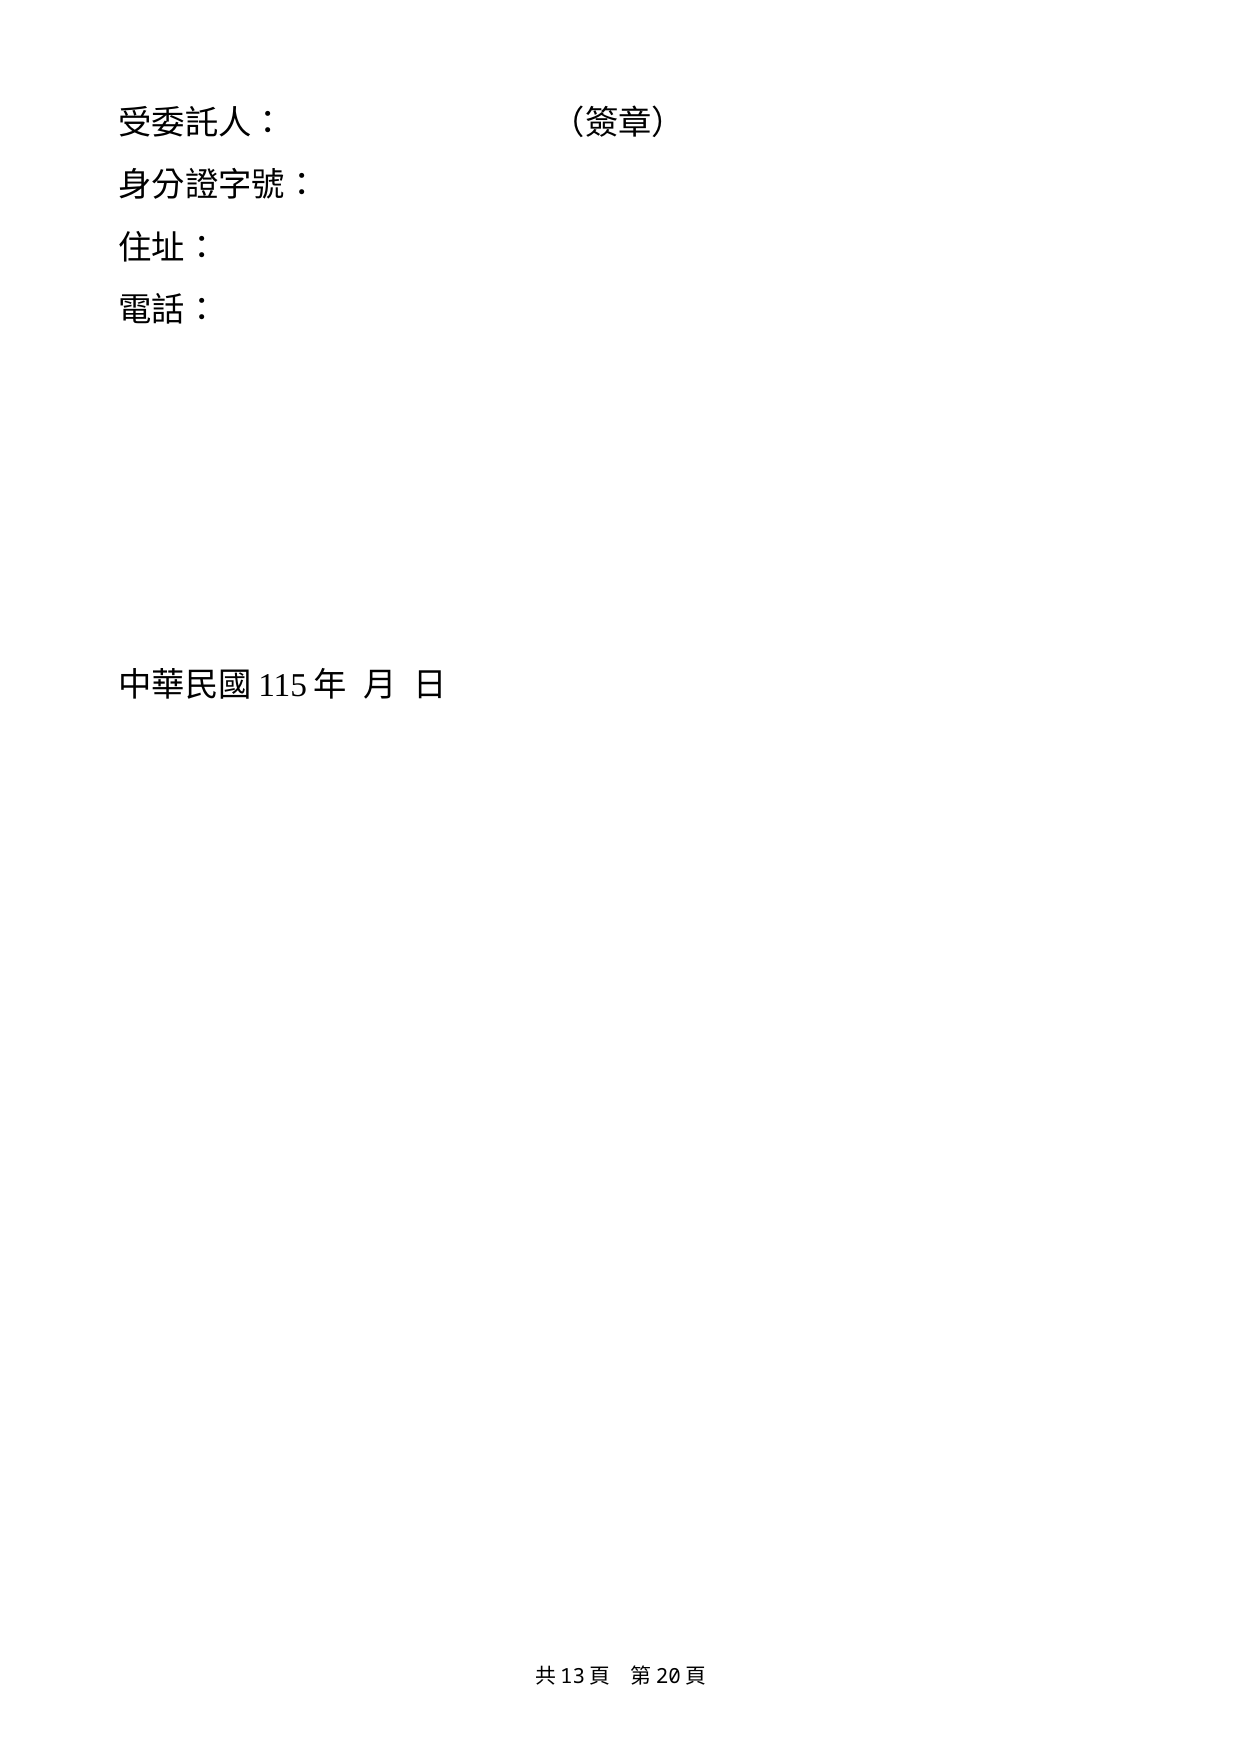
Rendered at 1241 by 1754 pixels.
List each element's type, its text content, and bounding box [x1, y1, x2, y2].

text 中華民國115年 月 日 [118, 641, 1122, 703]
text 住址： [118, 203, 1122, 266]
text 電話： [118, 266, 1122, 328]
text 受委託人： （簽章） [118, 78, 1122, 141]
text 身分證字號： [118, 141, 1122, 203]
